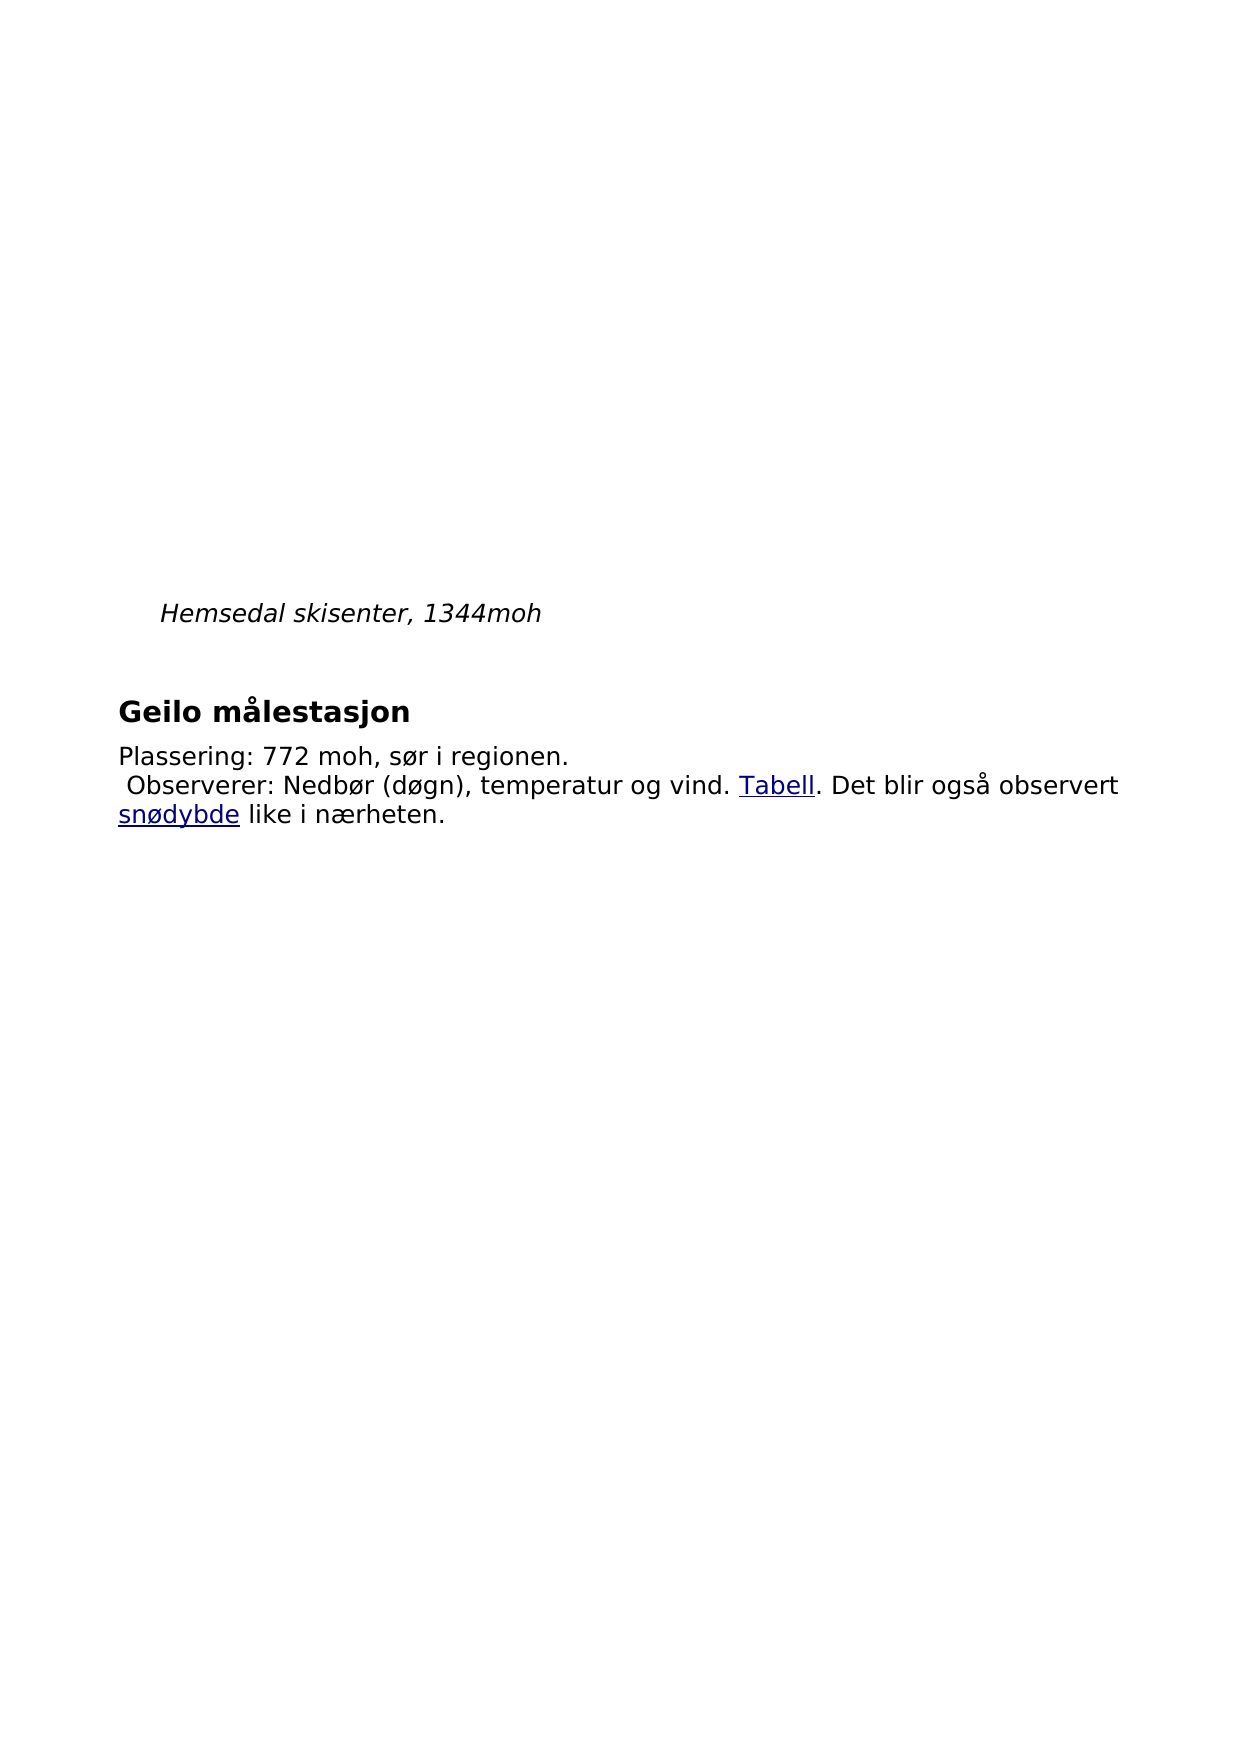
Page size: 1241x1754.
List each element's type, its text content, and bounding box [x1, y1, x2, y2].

subtitle Geilo målestasjon [118, 695, 1122, 729]
text Plassering: 772 moh, sør i regionen. Observerer: Nedbør (døgn), temperatur og vind. Tabell. Det blir også observert snødybde like i nærheten. [118, 742, 1122, 829]
text Hemsedal skisenter, 1344moh [118, 131, 587, 628]
